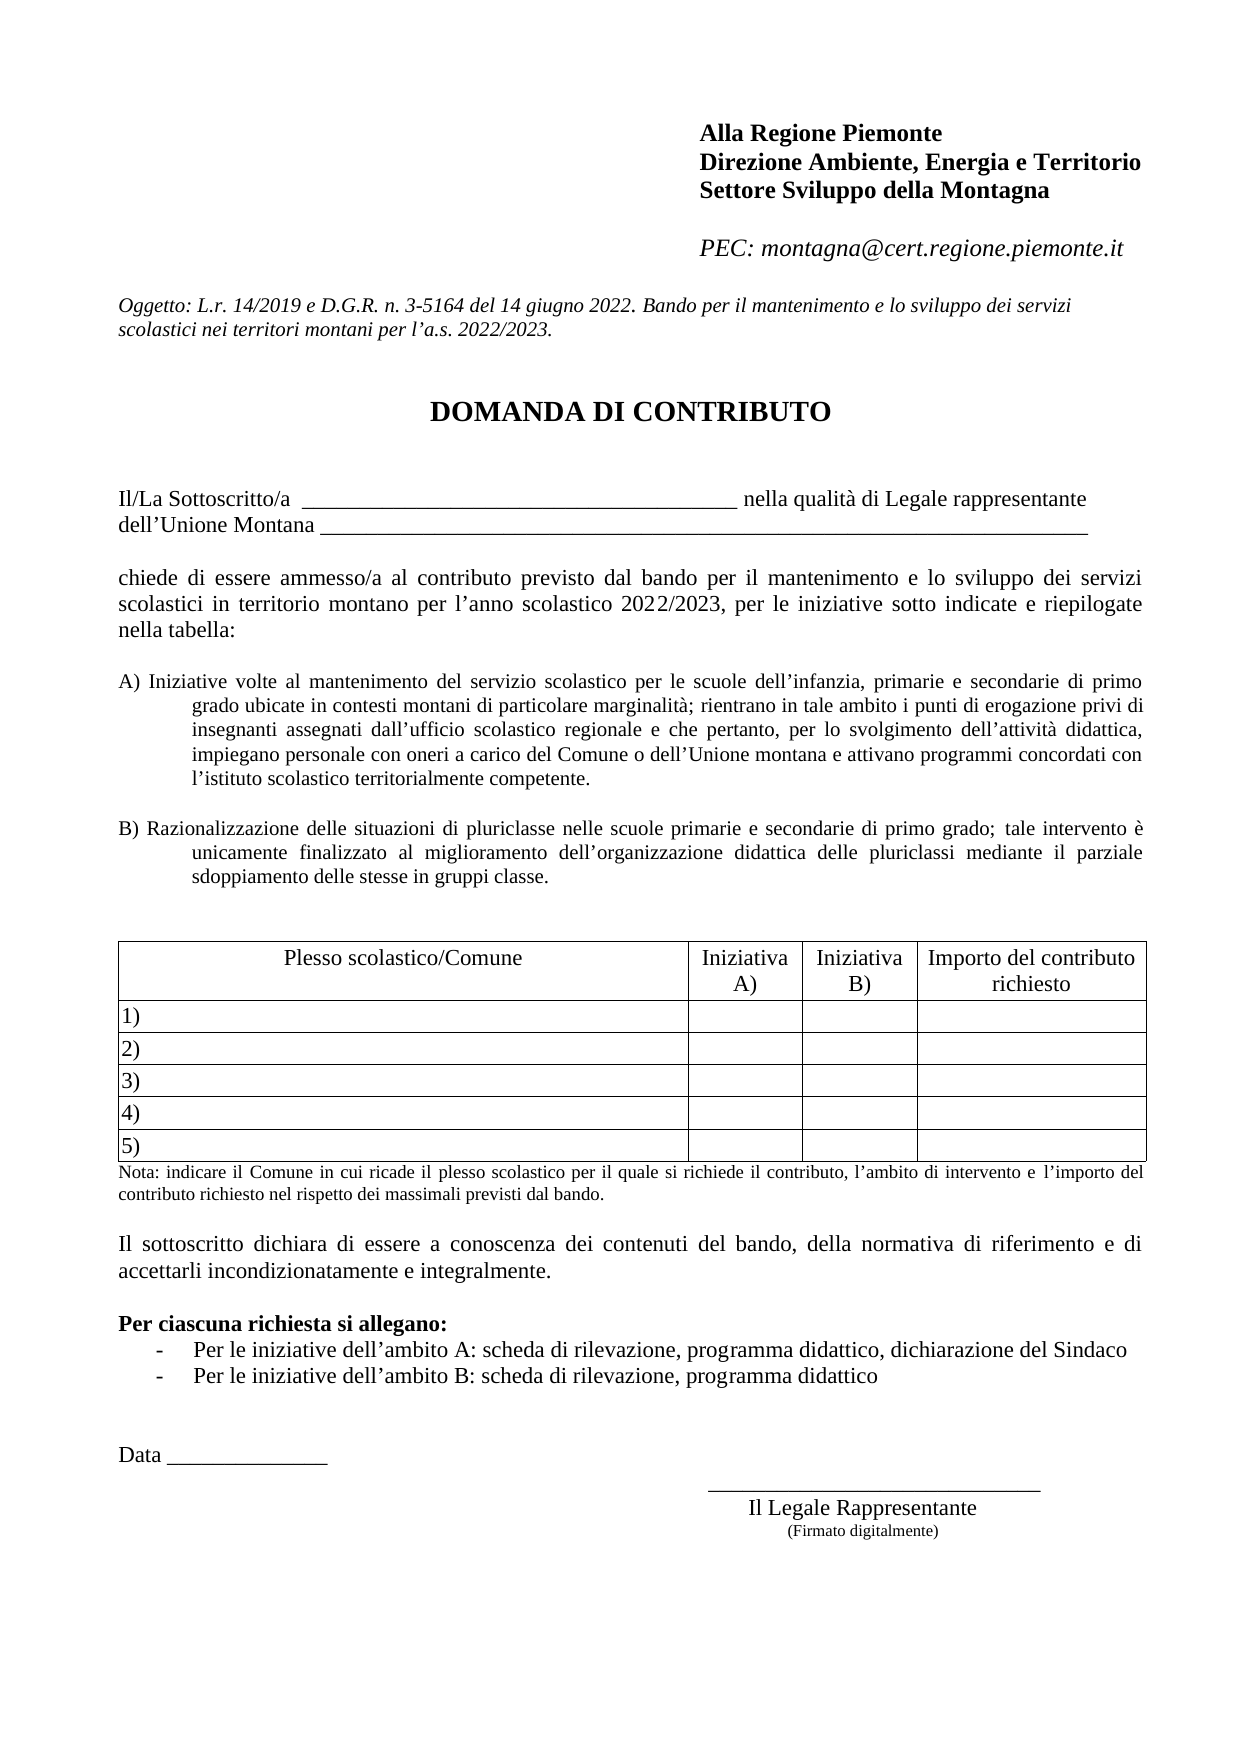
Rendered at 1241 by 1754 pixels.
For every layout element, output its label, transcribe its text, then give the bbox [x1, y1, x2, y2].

text B) Razionalizzazione delle situazioni di pluriclasse nelle scuole primarie e secondarie di primo grado; tale intervento è unicamente finalizzato al miglioramento dell’organizzazione didattica delle pluriclassi mediante il parziale sdoppiamento delle stesse in gruppi classe. [118, 816, 1144, 888]
table_cell [689, 1065, 802, 1096]
table_cell 2) [119, 1033, 688, 1064]
list Per le iniziative dell’ambito A: scheda di rilevazione, programma didattico, dichiarazione del Sindaco [156, 1336, 1144, 1362]
table_cell 5) [119, 1130, 688, 1161]
text (Firmato digitalmente) [708, 1520, 1144, 1539]
table_cell 4) [119, 1097, 688, 1129]
text Il sottoscritto dichiara di essere a conoscenza dei contenuti del bando, della normativa di riferimento e di accettarli incondizionatamente e integralmente. [118, 1231, 1144, 1283]
table_cell [689, 1033, 802, 1064]
table_cell 3) [119, 1065, 688, 1096]
table_cell [918, 1001, 1146, 1032]
text A) Iniziative volte al mantenimento del servizio scolastico per le scuole dell’infanzia, primarie e secondarie di primo grado ubicate in contesti montani di particolare marginalità; rientrano in tale ambito i punti di erogazione privi di insegnanti assegnati dall’ufficio scolastico regionale e che pertanto, per lo svolgimento dell’attività didattica, impiegano personale con oneri a carico del Comune o dell’Unione montana e attivano programmi concordati con l’istituto scolastico territorialmente competente. [118, 669, 1144, 789]
text Data ______________ [118, 1441, 1144, 1468]
text chiede di essere ammesso/a al contributo previsto dal bando per il mantenimento e lo sviluppo dei servizi scolastici in territorio montano per l’anno scolastico 2022/2023, per le iniziative sotto indicate e riepilogate nella tabella: [118, 564, 1144, 643]
text Il Legale Rappresentante [708, 1494, 1144, 1520]
table_cell 1) [119, 1001, 688, 1032]
table_cell [918, 1130, 1146, 1161]
table_header [111, 118, 437, 291]
table_header Iniziativa A) [689, 942, 802, 999]
text Oggetto: L.r. 14/2019 e D.G.R. n. 3-5164 del 14 giugno 2022. Bando per il mantenimento e lo sviluppo dei servizi scolastici nei territori montani per l’a.s. 2022/2023. [118, 291, 1144, 341]
subtitle DOMANDA DI CONTRIBUTO [118, 394, 1144, 427]
table_cell [918, 1097, 1146, 1129]
table_cell [689, 1097, 802, 1129]
text _____________________________ [708, 1468, 1144, 1494]
table_header Alla Regione Piemonte Direzione Ambiente, Energia e Territorio Settore Sviluppo della Montagna PEC: montagna@cert.regione.piemonte.it [437, 118, 1168, 291]
table_cell [918, 1033, 1146, 1064]
table_header Plesso scolastico/Comune [119, 942, 688, 999]
table_cell [803, 1097, 917, 1129]
table_cell [803, 1065, 917, 1096]
text Nota: indicare il Comune in cui ricade il plesso scolastico per il quale si richiede il contributo, l’ambito di intervento e l’importo del contributo richiesto nel rispetto dei massimali previsti dal bando. [118, 1162, 1144, 1204]
table_cell [803, 1130, 917, 1161]
table_header Importo del contributo richiesto [918, 942, 1146, 999]
table_cell [689, 1130, 802, 1161]
table_cell [689, 1001, 802, 1032]
table_cell [803, 1033, 917, 1064]
table_cell [918, 1065, 1146, 1096]
table_cell [803, 1001, 917, 1032]
list Per le iniziative dell’ambito B: scheda di rilevazione, programma didattico [156, 1362, 1144, 1389]
text Il/La Sottoscritto/a ______________________________________ nella qualità di Legale rappresentante dell’Unione Montana ___________________________________________________________________ [118, 485, 1144, 537]
table_header Iniziativa B) [803, 942, 917, 999]
text Per ciascuna richiesta si allegano: [118, 1309, 1144, 1336]
